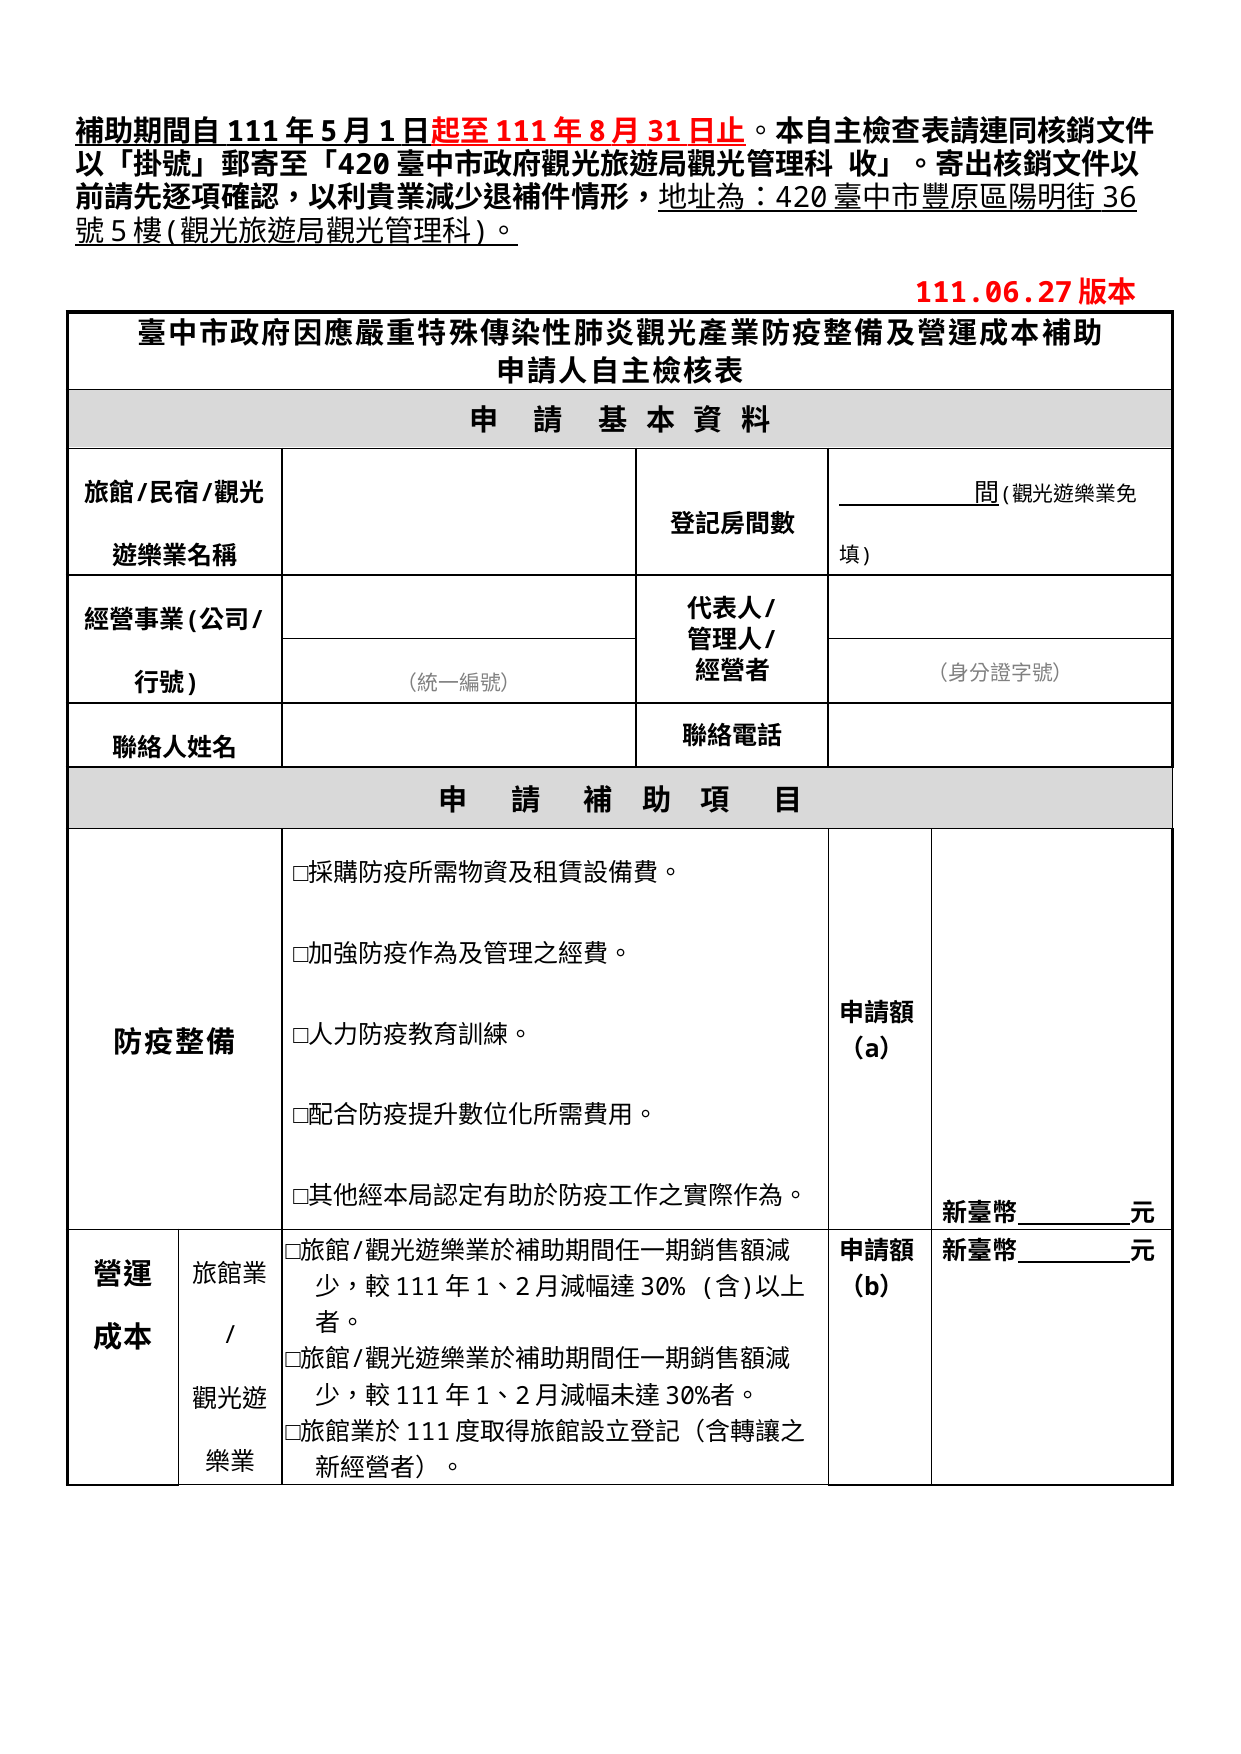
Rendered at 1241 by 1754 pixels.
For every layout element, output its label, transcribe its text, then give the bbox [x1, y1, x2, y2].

table_cell 聯絡電話 [637, 704, 827, 766]
table_cell 營運 成本 [69, 1230, 178, 1484]
table_cell 防疫整備 [69, 829, 281, 1228]
text 111.06.27版本 [75, 248, 1136, 310]
table_cell （統一編號） [283, 639, 635, 702]
table_cell [283, 704, 635, 766]
table_cell □採購防疫所需物資及租賃設備費。 □加強防疫作為及管理之經費。 □人力防疫教育訓練。 □配合防疫提升數位化所需費用。 □其他經本局認定有助於防疫工作之實際作為。 [283, 829, 828, 1228]
table_cell 登記房間數 [637, 449, 827, 574]
table_cell [283, 576, 635, 638]
table_cell 旅館/民宿/觀光遊樂業名稱 [69, 449, 281, 574]
table_cell 旅館業 / 觀光遊樂業 [179, 1230, 281, 1484]
table_cell [283, 449, 635, 574]
table_cell （身分證字號） [829, 639, 1171, 702]
table_cell □旅館/觀光遊樂業於補助期間任一期銷售額減少，較111年1、2月減幅達30% (含)以上者。 □旅館/觀光遊樂業於補助期間任一期銷售額減少，較111年1、2月減幅未達30%者。 □旅館業於111度取得旅館設立登記（含轉讓之新經營者）。 [283, 1230, 828, 1484]
table_cell 新臺幣 元 [932, 829, 1171, 1228]
table_cell [829, 576, 1171, 638]
table_cell 間(觀光遊樂業免填) [829, 449, 1171, 574]
table_cell 聯絡人姓名 [69, 704, 281, 766]
text 補助期間自111年5月1日起至111年8月31日止。本自主檢查表請連同核銷文件以「掛號」郵寄至「420臺中市政府觀光旅遊局觀光管理科 收」。寄出核銷文件以前請先逐項確認，以利貴業減少退補件情形，地址為：420臺中市豐原區陽明街36號5樓(觀光旅遊局觀光管理科)。 [75, 114, 1165, 248]
table_cell 新臺幣 元 [932, 1230, 1171, 1484]
table_cell [829, 704, 1171, 766]
table_cell 經營事業(公司/行號) [69, 576, 281, 702]
table_cell 申 請 補 助 項 目 [69, 768, 1172, 828]
table_cell 代表人/ 管理人/ 經營者 [637, 576, 827, 702]
table_cell 申請額（a） [829, 829, 931, 1228]
table_cell 申請額（b） [829, 1230, 931, 1484]
table_header 臺中市政府因應嚴重特殊傳染性肺炎觀光產業防疫整備及營運成本補助 申請人自主檢核表 [69, 314, 1171, 388]
table_cell 申 請 基 本 資 料 [69, 390, 1171, 447]
